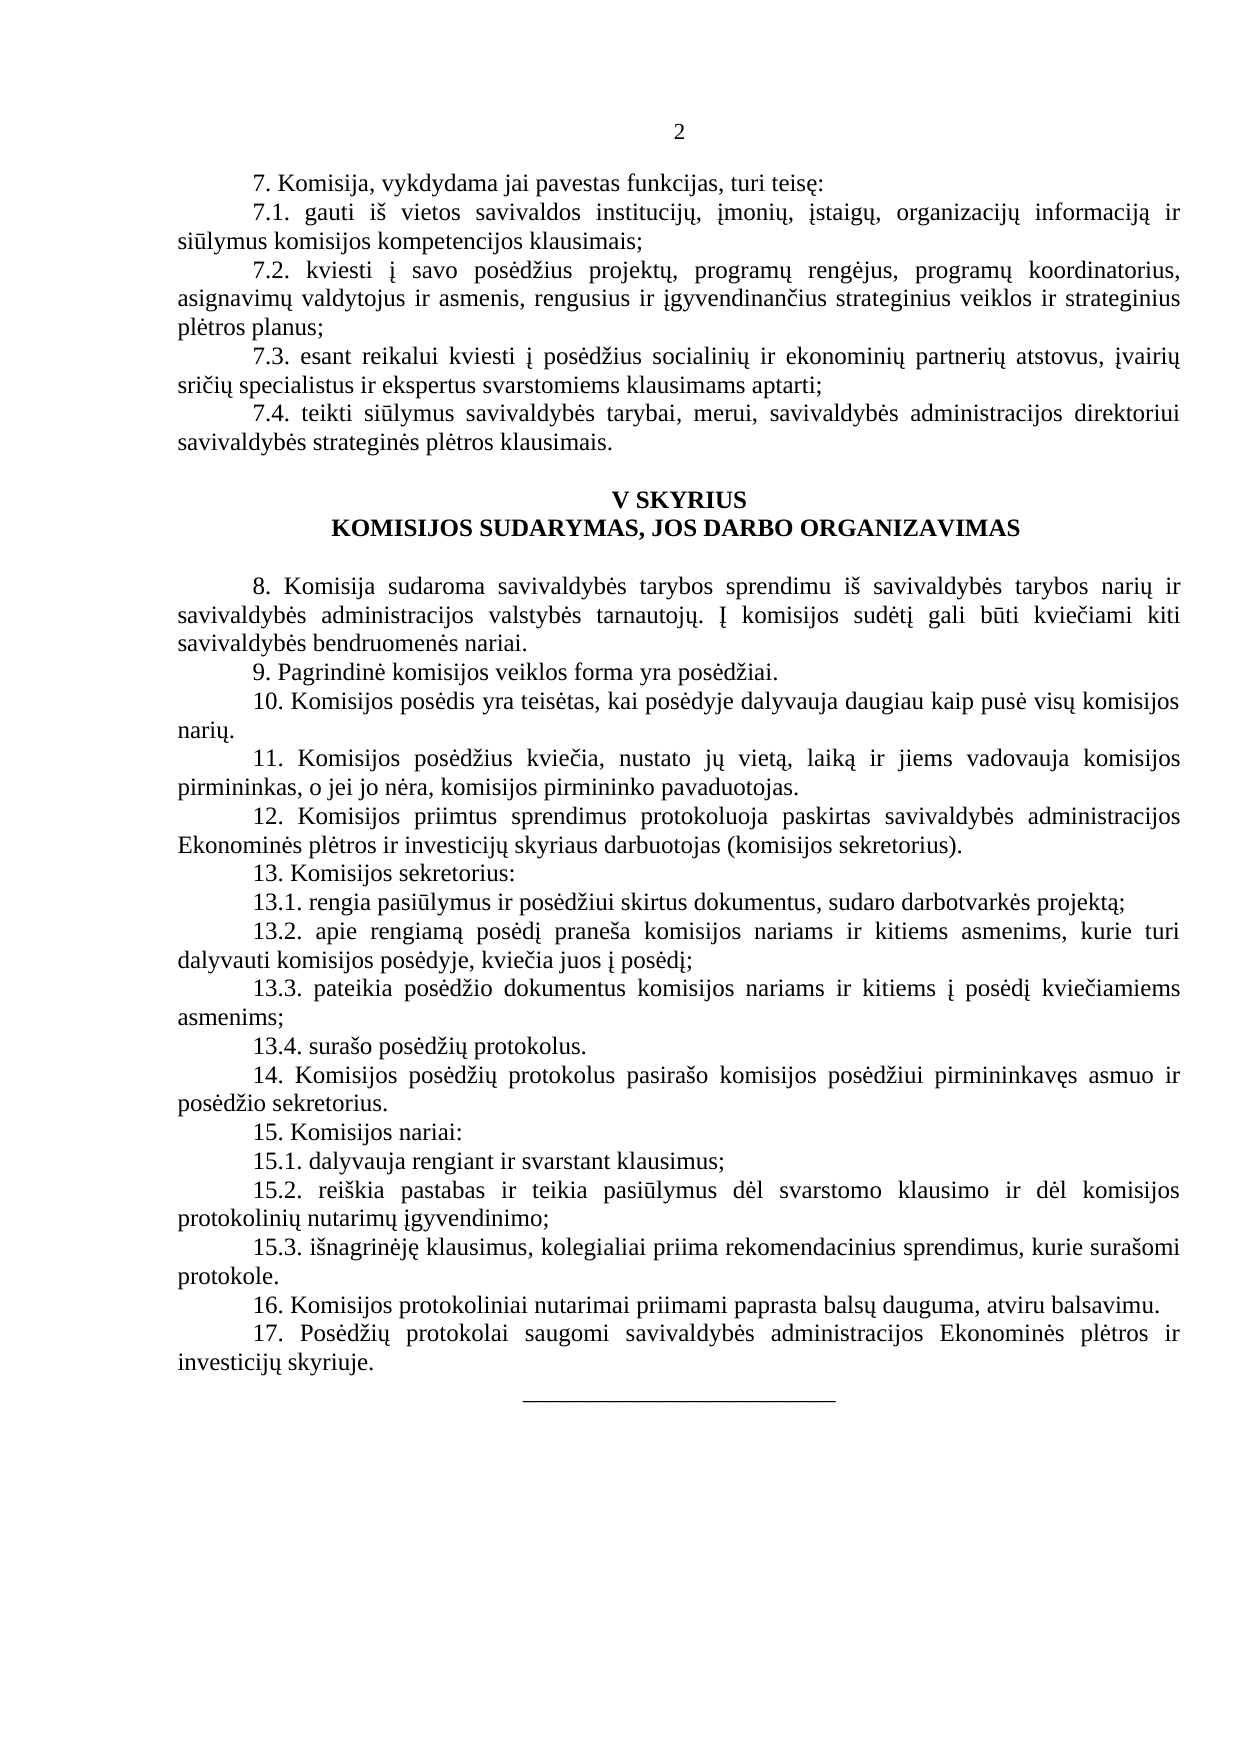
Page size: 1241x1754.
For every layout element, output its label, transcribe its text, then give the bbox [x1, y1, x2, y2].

text 10. Komisijos posėdis yra teisėtas, kai posėdyje dalyvauja daugiau kaip pusė visų komisijos narių. [177, 686, 1181, 743]
text 12. Komisijos priimtus sprendimus protokoluoja paskirtas savivaldybės administracijos Ekonominės plėtros ir investicijų skyriaus darbuotojas (komisijos sekretorius). [177, 801, 1181, 858]
text 13.2. apie rengiamą posėdį praneša komisijos nariams ir kitiems asmenims, kurie turi dalyvauti komisijos posėdyje, kviečia juos į posėdį; [177, 916, 1181, 973]
text 17. Posėdžių protokolai saugomi savivaldybės administracijos Ekonominės plėtros ir investicijų skyriuje. [177, 1318, 1181, 1376]
text 13.4. surašo posėdžių protokolus. [177, 1031, 1181, 1060]
text 13.1. rengia pasiūlymus ir posėdžiui skirtus dokumentus, sudaro darbotvarkės projektą; [177, 887, 1181, 916]
text _________________________ [177, 1376, 1181, 1405]
text 14. Komisijos posėdžių protokolus pasirašo komisijos posėdžiui pirmininkavęs asmuo ir posėdžio sekretorius. [177, 1060, 1181, 1117]
text 15.1. dalyvauja rengiant ir svarstant klausimus; [177, 1146, 1181, 1175]
text 11. Komisijos posėdžius kviečia, nustato jų vietą, laiką ir jiems vadovauja komisijos pirmininkas, o jei jo nėra, komisijos pirmininko pavaduotojas. [177, 743, 1181, 801]
text 13.3. pateikia posėdžio dokumentus komisijos nariams ir kitiems į posėdį kviečiamiems asmenims; [177, 973, 1181, 1031]
text 7.3. esant reikalui kviesti į posėdžius socialinių ir ekonominių partnerių atstovus, įvairių sričių specialistus ir ekspertus svarstomiems klausimams aptarti; [177, 341, 1181, 398]
text 9. Pagrindinė komisijos veiklos forma yra posėdžiai. [177, 657, 1181, 686]
text 7. Komisija, vykdydama jai pavestas funkcijas, turi teisę: [177, 168, 1181, 197]
text 7.2. kviesti į savo posėdžius projektų, programų rengėjus, programų koordinatorius, asignavimų valdytojus ir asmenis, rengusius ir įgyvendinančius strateginius veiklos ir strateginius plėtros planus; [177, 255, 1181, 341]
text 8. Komisija sudaroma savivaldybės tarybos sprendimu iš savivaldybės tarybos narių ir savivaldybės administracijos valstybės tarnautojų. Į komisijos sudėtį gali būti kviečiami kiti savivaldybės bendruomenės nariai. [177, 571, 1181, 657]
text 7.1. gauti iš vietos savivaldos institucijų, įmonių, įstaigų, organizacijų informaciją ir siūlymus komisijos kompetencijos klausimais; [177, 197, 1181, 255]
text 15. Komisijos nariai: [177, 1117, 1181, 1146]
text 7.4. teikti siūlymus savivaldybės tarybai, merui, savivaldybės administracijos direktoriui savivaldybės strateginės plėtros klausimais. [177, 398, 1181, 456]
text V SKYRIUS [177, 485, 1181, 513]
text 16. Komisijos protokoliniai nutarimai priimami paprasta balsų dauguma, atviru balsavimu. [177, 1290, 1181, 1318]
text 15.3. išnagrinėję klausimus, kolegialiai priima rekomendacinius sprendimus, kurie surašomi protokole. [177, 1232, 1181, 1290]
text 13. Komisijos sekretorius: [177, 858, 1181, 887]
text 15.2. reiškia pastabas ir teikia pasiūlymus dėl svarstomo klausimo ir dėl komisijos protokolinių nutarimų įgyvendinimo; [177, 1175, 1181, 1232]
text KOMISIJOS SUDARYMAS, JOS DARBO ORGANIZAVIMAS [177, 513, 1181, 542]
